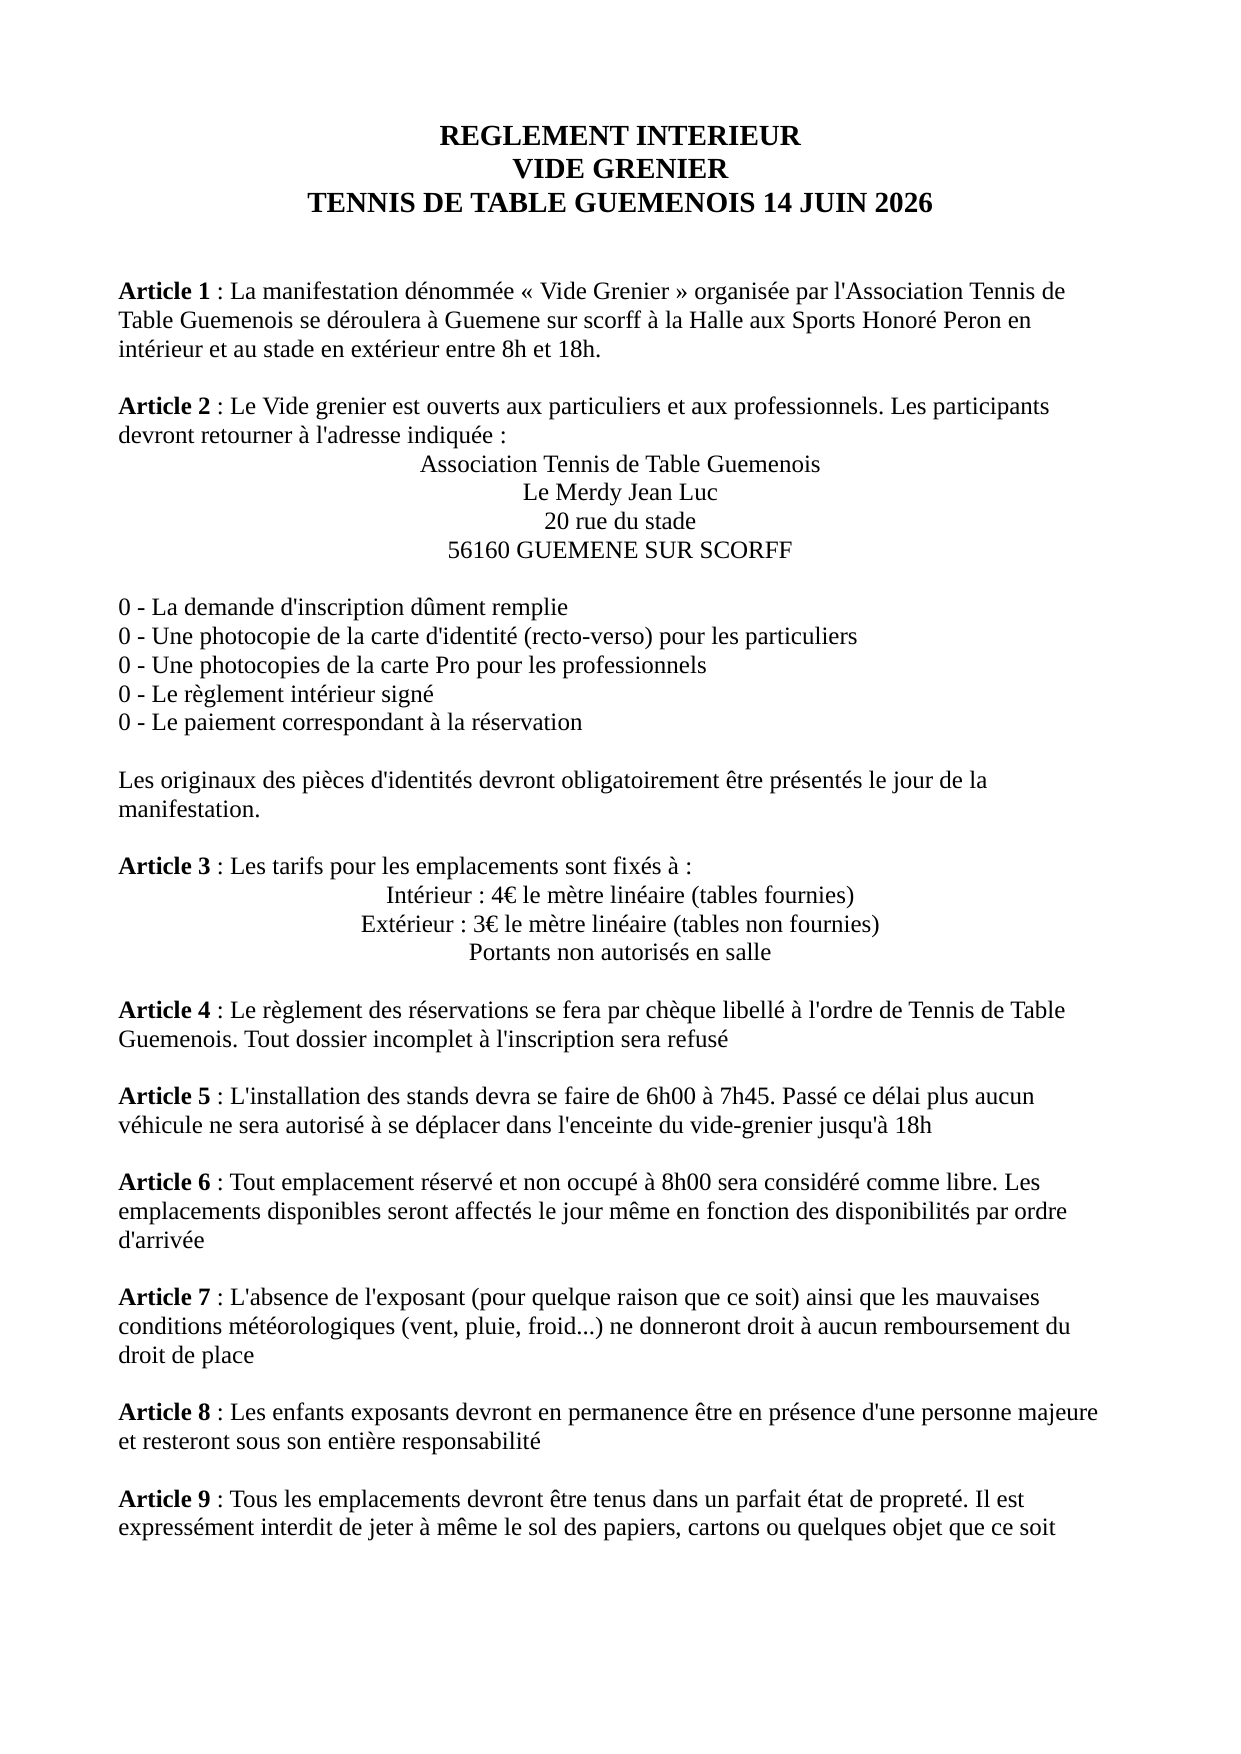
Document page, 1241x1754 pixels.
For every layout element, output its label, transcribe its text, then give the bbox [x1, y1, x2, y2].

text REGLEMENT INTERIEUR [118, 118, 1122, 152]
text Association Tennis de Table Guemenois [118, 449, 1122, 477]
text 0 - Le paiement correspondant à la réservation [118, 707, 1122, 736]
text 20 rue du stade [118, 506, 1122, 535]
text Le Merdy Jean Luc [118, 477, 1122, 506]
text Article 1 : La manifestation dénommée « Vide Grenier » organisée par l'Association Tennis de Table Guemenois se déroulera à Guemene sur scorff à la Halle aux Sports Honoré Peron en intérieur et au stade en extérieur entre 8h et 18h. [118, 276, 1122, 362]
text VIDE GRENIER [118, 152, 1122, 185]
text Intérieur : 4€ le mètre linéaire (tables fournies) [118, 880, 1122, 909]
text Article 8 : Les enfants exposants devront en permanence être en présence d'une personne majeure et resteront sous son entière responsabilité [118, 1397, 1122, 1455]
text 0 - La demande d'inscription dûment remplie [118, 592, 1122, 621]
text Article 7 : L'absence de l'exposant (pour quelque raison que ce soit) ainsi que les mauvaises conditions météorologiques (vent, pluie, froid...) ne donneront droit à aucun remboursement du droit de place [118, 1282, 1122, 1369]
text 56160 GUEMENE SUR SCORFF [118, 535, 1122, 564]
text Article 2 : Le Vide grenier est ouverts aux particuliers et aux professionnels. Les participants devront retourner à l'adresse indiquée : [118, 391, 1122, 449]
text Article 9 : Tous les emplacements devront être tenus dans un parfait état de propreté. Il est expressément interdit de jeter à même le sol des papiers, cartons ou quelques objet que ce soit [118, 1484, 1122, 1541]
text Article 3 : Les tarifs pour les emplacements sont fixés à : [118, 851, 1122, 880]
text Article 4 : Le règlement des réservations se fera par chèque libellé à l'ordre de Tennis de Table Guemenois. Tout dossier incomplet à l'inscription sera refusé [118, 995, 1122, 1052]
text Portants non autorisés en salle [118, 937, 1122, 966]
text 0 - Le règlement intérieur signé [118, 679, 1122, 707]
text Extérieur : 3€ le mètre linéaire (tables non fournies) [118, 909, 1122, 937]
text Les originaux des pièces d'identités devront obligatoirement être présentés le jour de la manifestation. [118, 765, 1122, 822]
text TENNIS DE TABLE GUEMENOIS 14 JUIN 2026 [118, 185, 1122, 219]
text Article 6 : Tout emplacement réservé et non occupé à 8h00 sera considéré comme libre. Les emplacements disponibles seront affectés le jour même en fonction des disponibilités par ordre d'arrivée [118, 1167, 1122, 1254]
text Article 5 : L'installation des stands devra se faire de 6h00 à 7h45. Passé ce délai plus aucun véhicule ne sera autorisé à se déplacer dans l'enceinte du vide-grenier jusqu'à 18h [118, 1081, 1122, 1139]
text 0 - Une photocopies de la carte Pro pour les professionnels [118, 650, 1122, 679]
text 0 - Une photocopie de la carte d'identité (recto-verso) pour les particuliers [118, 621, 1122, 650]
